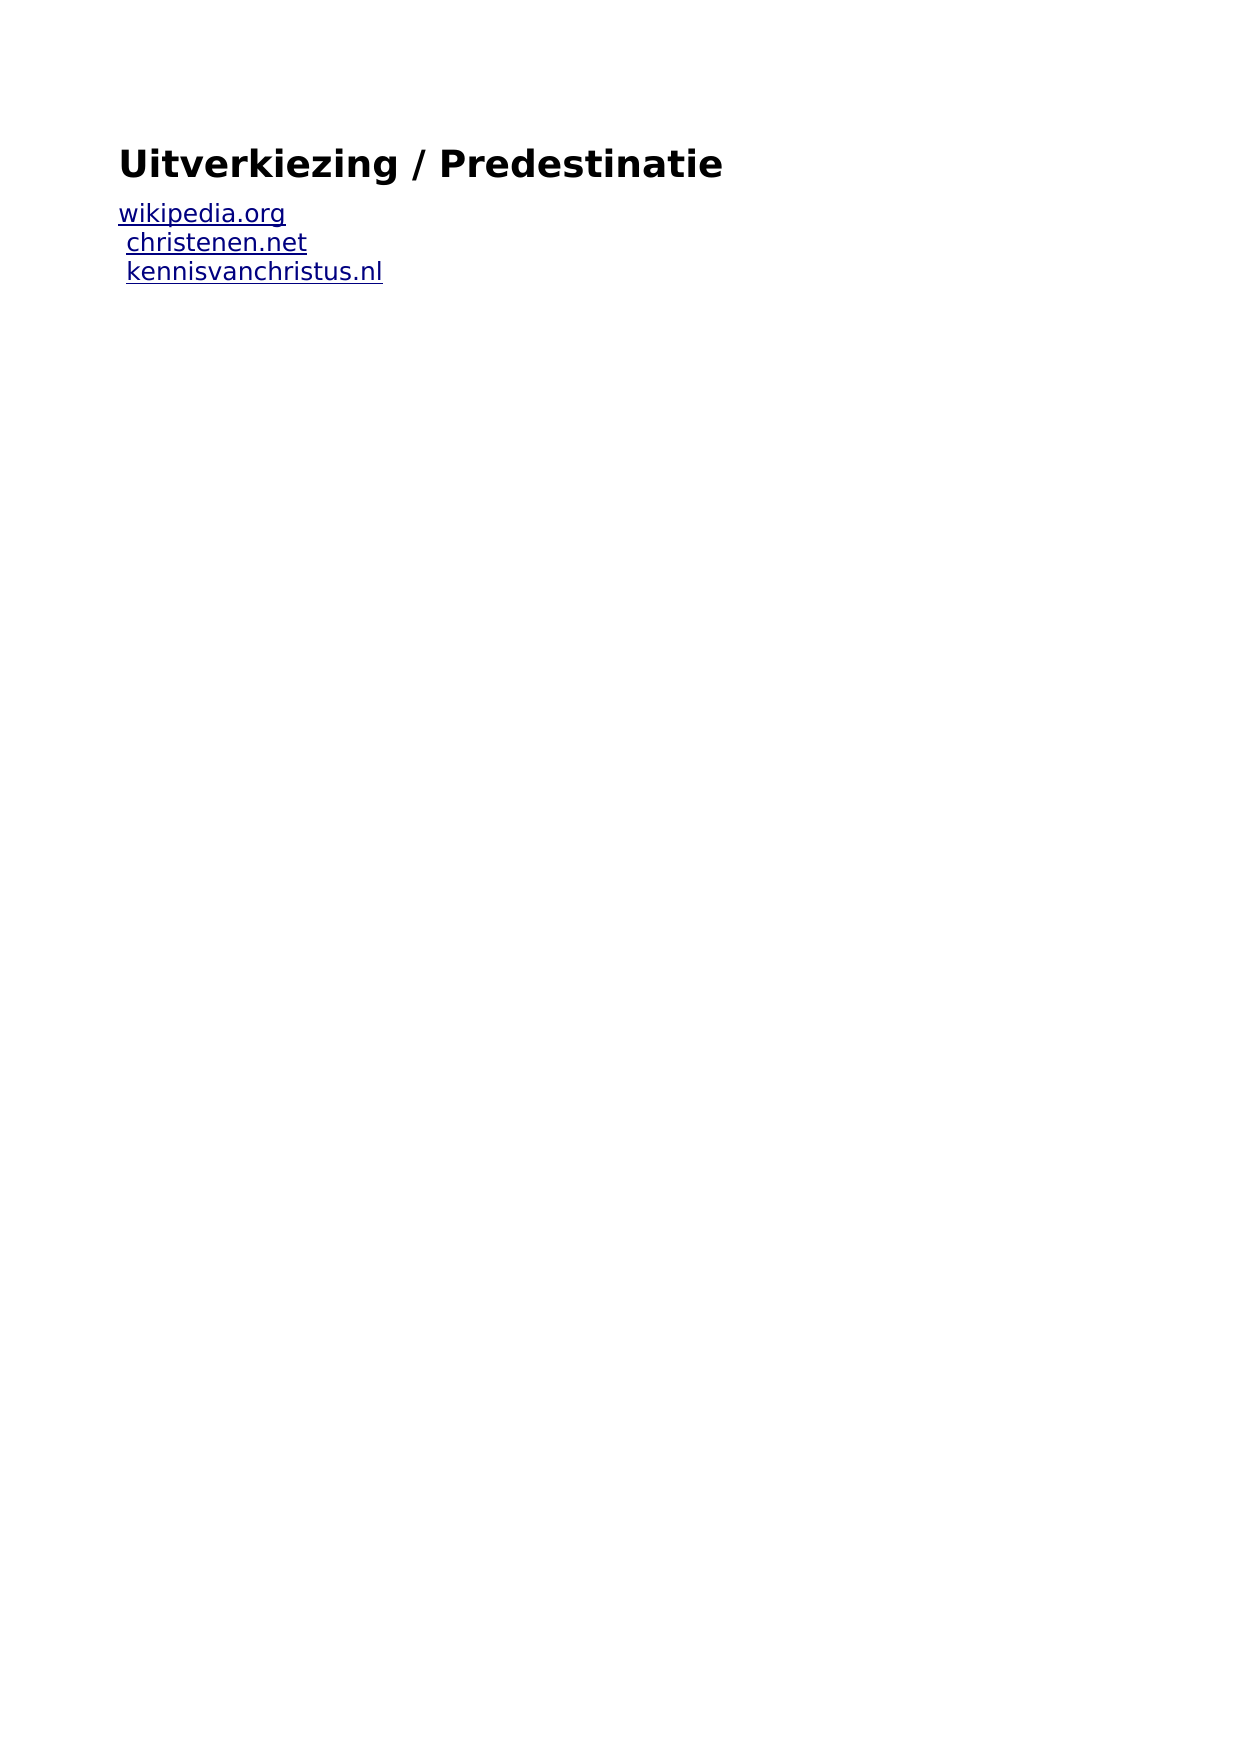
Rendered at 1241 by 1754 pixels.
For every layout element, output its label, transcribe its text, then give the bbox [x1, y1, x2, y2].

subtitle Uitverkiezing / Predestinatie [118, 143, 1122, 187]
text wikipedia.org christenen.net kennisvanchristus.nl [118, 199, 1122, 316]
